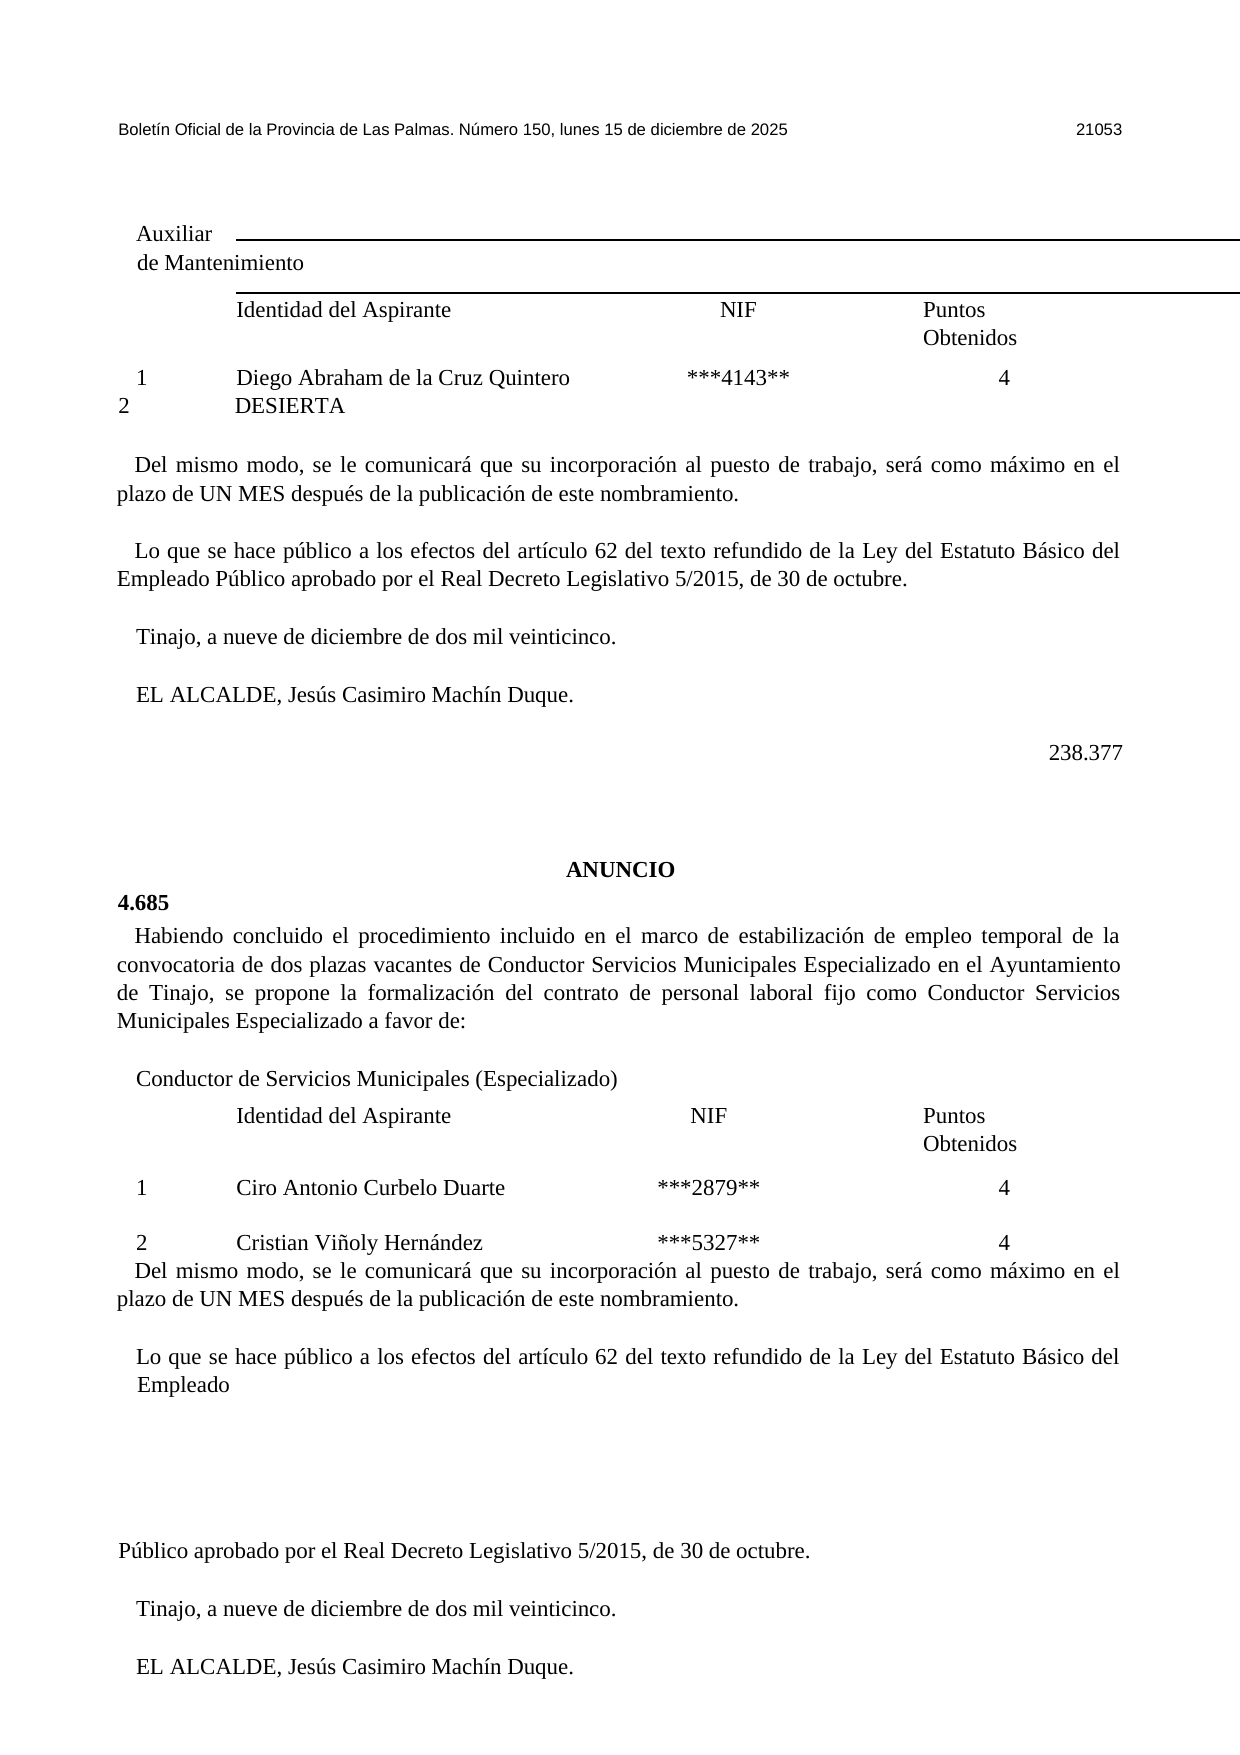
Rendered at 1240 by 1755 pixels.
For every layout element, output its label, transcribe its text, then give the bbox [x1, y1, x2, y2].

table_cell Cristian Viñoly Hernández [236, 1217, 657, 1257]
text ANUNCIO [119, 856, 1122, 882]
table_cell ***2879** [657, 1159, 923, 1217]
table_cell 4 [923, 1217, 1085, 1257]
subtitle 4.685 [118, 889, 1122, 916]
text Conductor de Servicios Municipales (Especializado) [136, 1065, 1122, 1091]
table_cell Ciro Antonio Curbelo Duarte [236, 1159, 657, 1217]
table_header [136, 286, 236, 353]
text Lo que se hace público a los efectos del artículo 62 del texto refundido de la Ley del Estatuto Básico del Empleado [136, 1343, 1122, 1398]
table_header [236, 286, 687, 292]
table_header [923, 286, 1085, 292]
table_cell 1 [136, 353, 236, 392]
table_cell 4 [923, 1159, 1085, 1217]
text EL ALCALDE, Jesús Casimiro Machín Duque. [136, 681, 1122, 707]
text Del mismo modo, se le comunicará que su incorporación al puesto de trabajo, será como máximo en el plazo de UN MES después de la publicación de este nombramiento. [117, 1257, 1122, 1312]
table_cell ***5327** [657, 1217, 923, 1257]
table_header [136, 1102, 236, 1158]
text Del mismo modo, se le comunicará que su incorporación al puesto de trabajo, será como máximo en el plazo de UN MES después de la publicación de este nombramiento. [117, 451, 1122, 506]
table_cell 4 [923, 353, 1085, 392]
text Auxiliar de Mantenimiento [136, 220, 1122, 275]
table_cell Diego Abraham de la Cruz Quintero [236, 353, 687, 392]
table_header [687, 286, 923, 292]
table_header Puntos Obtenidos [923, 1102, 1085, 1158]
table_header Identidad del Aspirante [236, 294, 687, 353]
text Habiendo concluido el procedimiento incluido en el marco de estabilización de empleo temporal de la convocatoria de dos plazas vacantes de Conductor Servicios Municipales Especializado en el Ayuntamiento de Tinajo, se propone la formalización del contrato de personal laboral fijo como Conductor Servicios Municipales Especializado a favor de: [117, 922, 1122, 1034]
table_header NIF [687, 294, 923, 353]
text Lo que se hace público a los efectos del artículo 62 del texto refundido de la Ley del Estatuto Básico del Empleado Público aprobado por el Real Decreto Legislativo 5/2015, de 30 de octubre. [117, 537, 1122, 592]
text 2 DESIERTA [118, 392, 1122, 419]
table_header Puntos Obtenidos [923, 294, 1085, 353]
table_header NIF [657, 1102, 923, 1158]
table_cell ***4143** [687, 353, 923, 392]
table_cell 2 [136, 1217, 236, 1257]
text 238.377 [119, 739, 1123, 766]
text Tinajo, a nueve de diciembre de dos mil veinticinco. [136, 623, 1122, 649]
table_cell 1 [136, 1159, 236, 1217]
table_header Identidad del Aspirante [236, 1102, 657, 1158]
